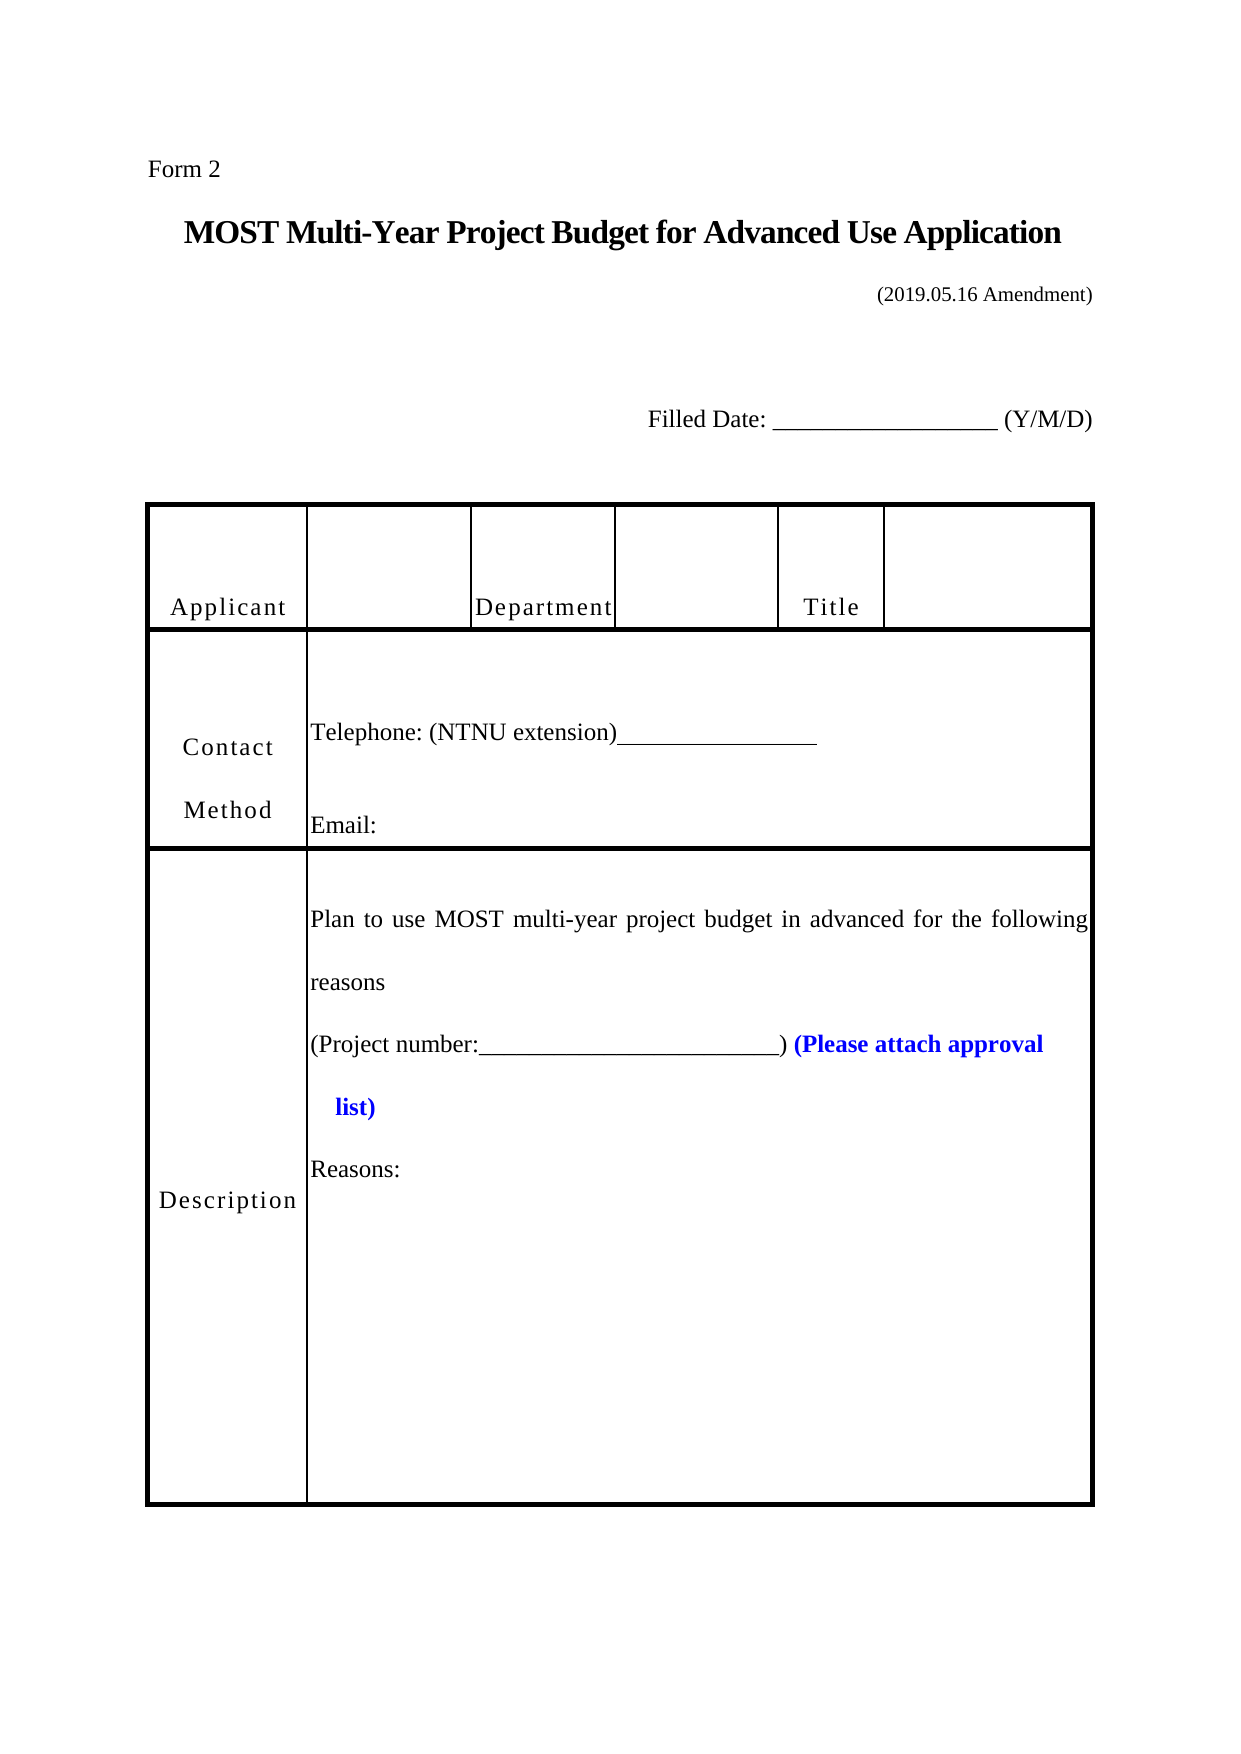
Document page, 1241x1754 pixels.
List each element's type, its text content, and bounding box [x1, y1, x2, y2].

text Form 2 [148, 127, 1092, 189]
table_header Title [779, 507, 883, 627]
table_cell Description [150, 851, 306, 1502]
table_header [308, 507, 470, 627]
table_header [616, 507, 777, 627]
table_cell Plan to use MOST multi-year project budget in advanced for the following reasons (Project number:________________________) (Please attach approval list) Reasons: [308, 851, 1090, 1502]
text Filled Date: __________________ (Y/M/D) [148, 377, 1093, 439]
table_header [885, 507, 1090, 627]
table_header Department [472, 507, 614, 627]
table_cell Telephone: (NTNU extension)＿＿＿＿＿＿＿＿ Email: [308, 632, 1090, 846]
text MOST Multi-Year Project Budget for Advanced Use Application [148, 189, 1098, 252]
text (2019.05.16 Amendment) [148, 252, 1092, 314]
table_header Applicant [150, 507, 306, 627]
table_cell Contact Method [150, 632, 306, 846]
